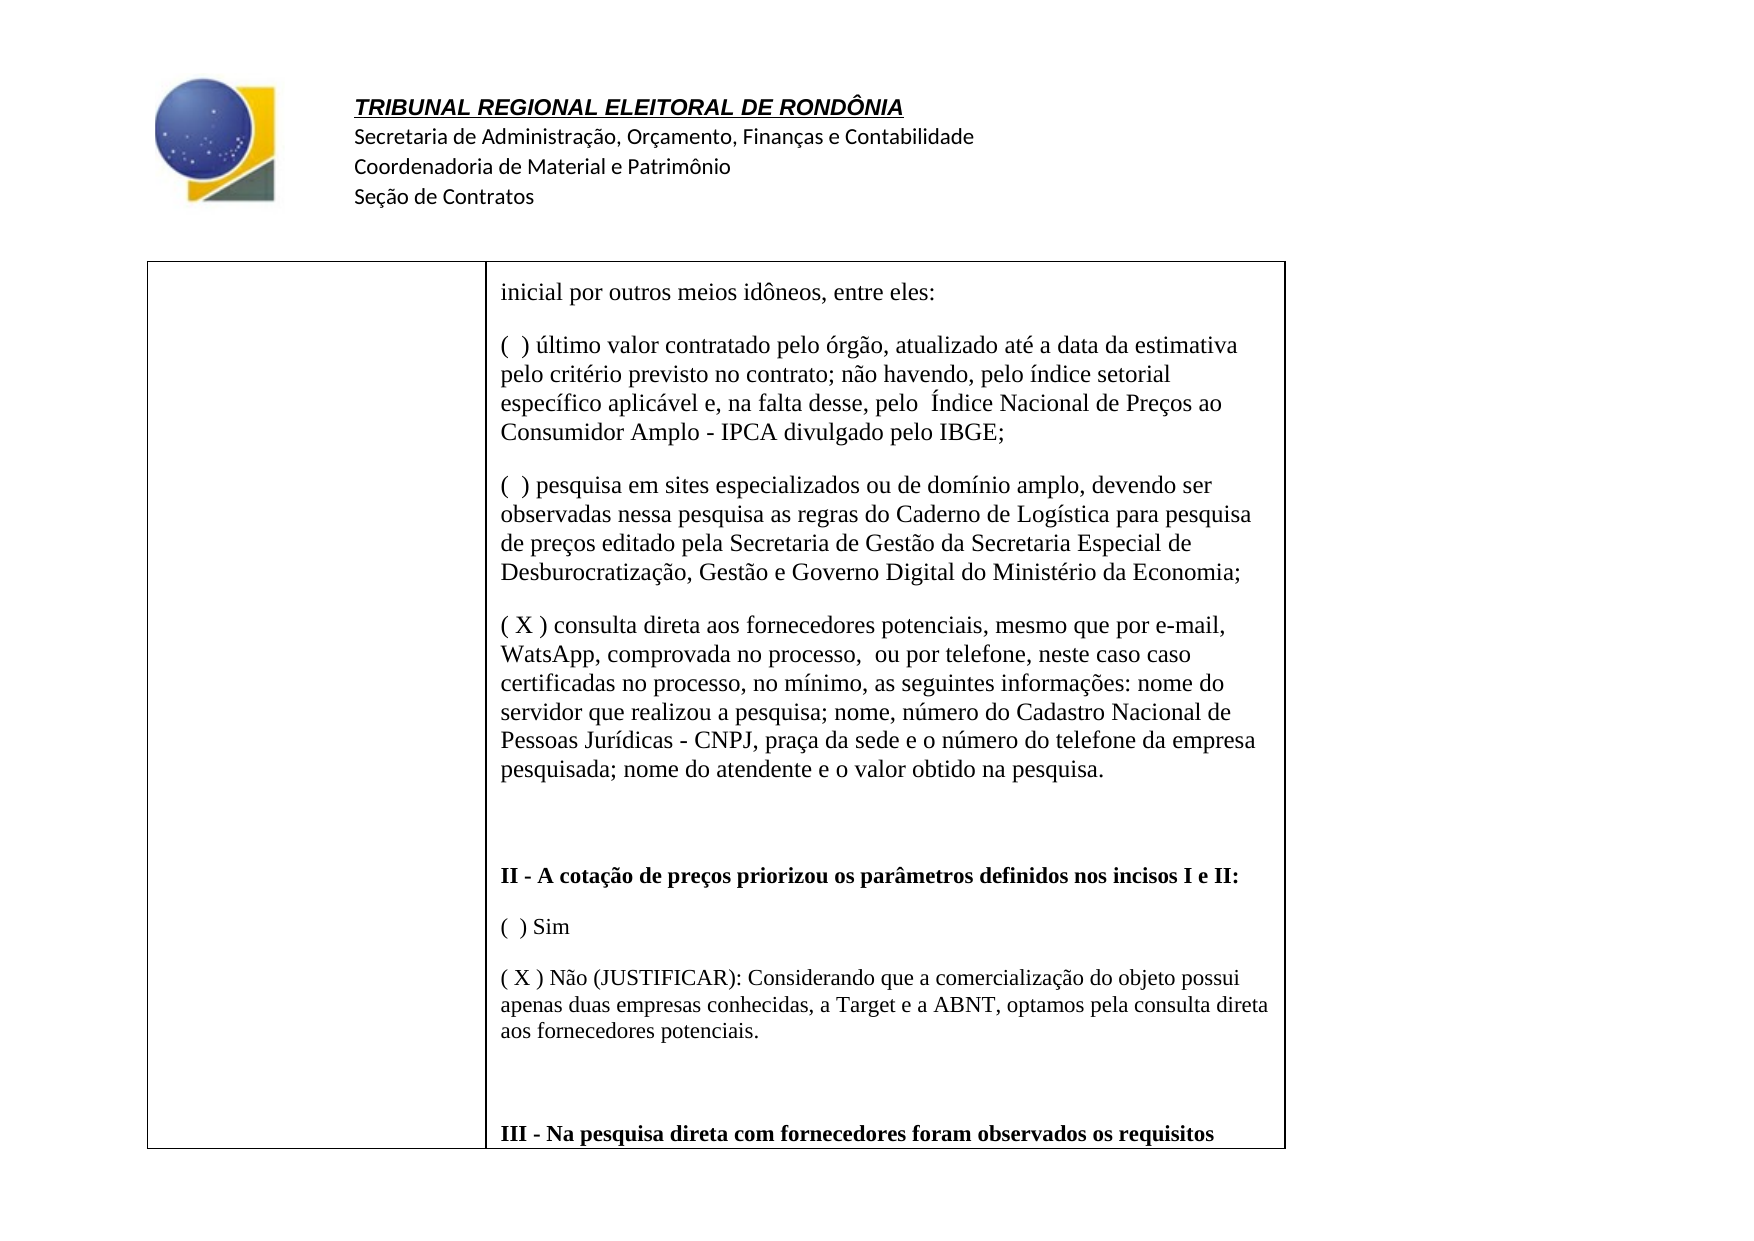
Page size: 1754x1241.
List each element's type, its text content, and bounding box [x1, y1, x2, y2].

table_cell [148, 262, 485, 1148]
table_cell inicial por outros meios idôneos, entre eles: ( ) último valor contratado pelo órgão, atualizado até a data da estimativa pelo critério previsto no contrato; não havendo, pelo índice setorial específico aplicável e, na falta desse, pelo Índice Nacional de Preços ao Consumidor Amplo - IPCA divulgado pelo IBGE; ( ) pesquisa em sites especializados ou de domínio amplo, devendo ser observadas nessa pesquisa as regras do Caderno de Logística para pesquisa de preços editado pela Secretaria de Gestão da Secretaria Especial de Desburocratização, Gestão e Governo Digital do Ministério da Economia; ( X ) consulta direta aos fornecedores potenciais, mesmo que por e-mail, WatsApp, comprovada no processo, ou por telefone, neste caso caso certificadas no processo, no mínimo, as seguintes informações: nome do servidor que realizou a pesquisa; nome, número do Cadastro Nacional de Pessoas Jurídicas - CNPJ, praça da sede e o número do telefone da empresa pesquisada; nome do atendente e o valor obtido na pesquisa. II - A cotação de preços priorizou os parâmetros definidos nos incisos I e II: ( ) Sim ( X ) Não (JUSTIFICAR): Considerando que a comercialização do objeto possui apenas duas empresas conhecidas, a Target e a ABNT, optamos pela consulta direta aos fornecedores potenciais. III - Na pesquisa direta com fornecedores foram observados os requisitos [487, 262, 1284, 1148]
